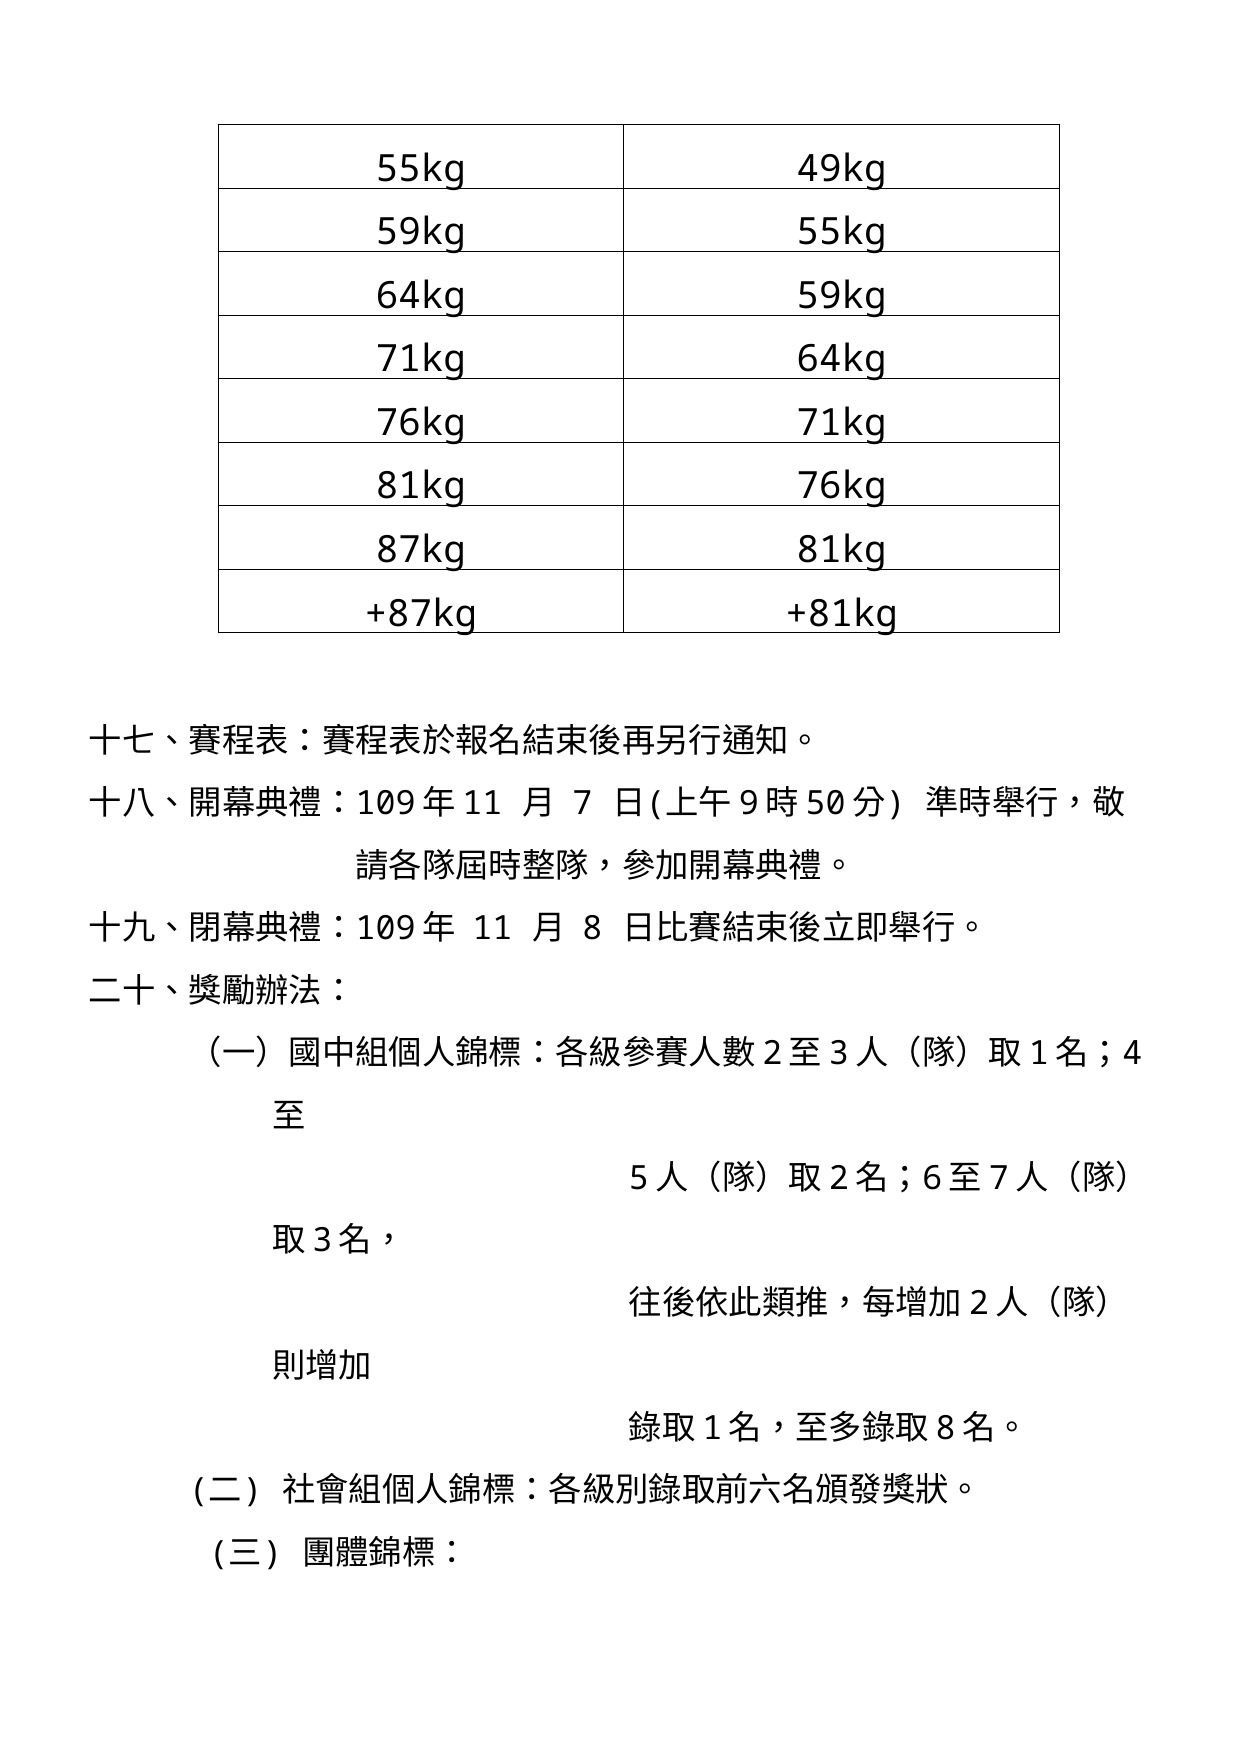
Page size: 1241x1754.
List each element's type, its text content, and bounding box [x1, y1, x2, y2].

table_cell 71kg [624, 379, 1059, 442]
table_cell 64kg [624, 316, 1059, 378]
table_cell 81kg [219, 443, 623, 505]
table_cell 59kg [624, 252, 1059, 314]
table_cell 64kg [219, 252, 623, 314]
table_cell 76kg [624, 443, 1059, 505]
text （一）國中組個人錦標：各級參賽人數2至3人（隊）取1名；4至 [89, 1008, 1152, 1133]
table_cell +87kg [219, 570, 623, 632]
table_cell 71kg [219, 316, 623, 378]
text 十八、開幕典禮：109年11 月 7 日(上午9時50分) 準時舉行，敬請各隊屆時整隊，參加開幕典禮。 [89, 758, 1152, 883]
table_cell 55kg [219, 125, 623, 187]
table_cell 55kg [624, 189, 1059, 251]
text 往後依此類推，每增加2人（隊）則增加 [89, 1258, 1152, 1383]
text 十七、賽程表：賽程表於報名結束後再另行通知。 [89, 696, 1152, 758]
table_cell 49kg [624, 125, 1059, 187]
table_cell 76kg [219, 379, 623, 442]
text 二十、獎勵辦法： [89, 946, 1152, 1008]
table_cell 87kg [219, 506, 623, 569]
text (二) 社會組個人錦標：各級別錄取前六名頒發獎狀。 [89, 1446, 1152, 1508]
text (三) 團體錦標： [89, 1508, 1152, 1571]
text 5人（隊）取2名；6至7人（隊）取3名， [89, 1133, 1152, 1258]
table_cell +81kg [624, 570, 1059, 632]
text 錄取1名，至多錄取8名。 [89, 1383, 1152, 1446]
text 十九、閉幕典禮：109年 11 月 8 日比賽結束後立即舉行。 [89, 883, 1152, 946]
table_cell 59kg [219, 189, 623, 251]
table_cell 81kg [624, 506, 1059, 569]
